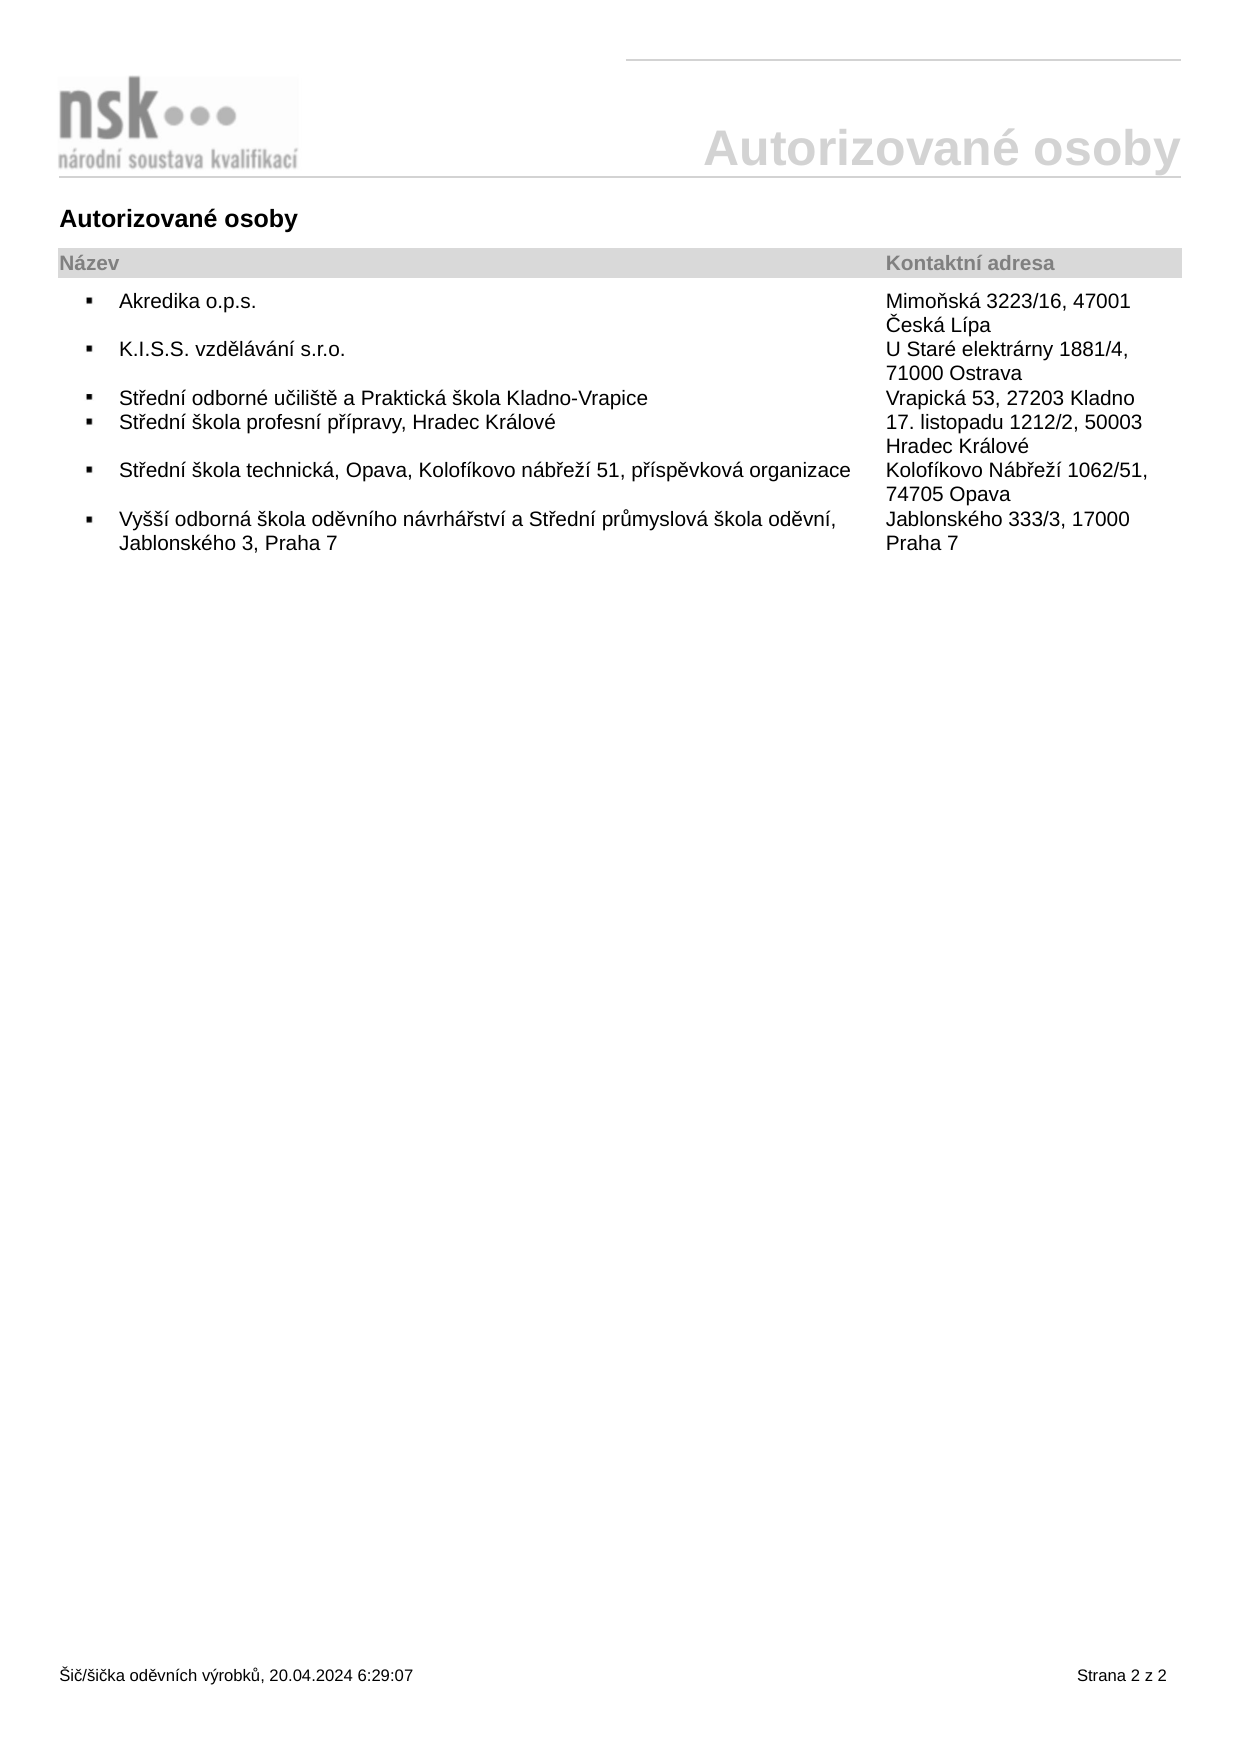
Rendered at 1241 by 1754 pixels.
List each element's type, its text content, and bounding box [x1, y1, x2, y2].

table_cell [618, 278, 626, 289]
table_cell [59, 314, 119, 336]
table_cell Střední škola technická, Opava, Kolofíkovo nábřeží 51, příspěvková organizace [119, 458, 886, 483]
table_cell [860, 435, 886, 458]
table_cell Strana 2 z 2 [860, 1658, 1167, 1694]
table_cell [119, 855, 481, 1155]
table_cell [886, 1407, 1167, 1658]
picture [59, 336, 119, 361]
picture [59, 410, 119, 434]
table_cell [59, 555, 119, 855]
picture [59, 457, 119, 482]
table_cell [618, 362, 626, 386]
table_cell [626, 855, 860, 1155]
table_cell Autorizované osoby [59, 200, 1181, 236]
table_cell [860, 362, 886, 386]
table_cell [618, 483, 626, 507]
table_cell Akredika o.p.s. [119, 289, 886, 314]
table_cell [119, 278, 481, 289]
table_cell Autorizované osoby [626, 61, 1181, 176]
table_cell [1167, 194, 1181, 200]
table_cell [481, 435, 617, 458]
table_cell [886, 855, 1167, 1155]
table_cell [119, 1155, 481, 1407]
table_cell [59, 1155, 119, 1407]
table_cell Název [60, 250, 885, 277]
table_cell 17. listopadu 1212/2, 50003 Hradec Králové [886, 410, 1181, 458]
table_cell [860, 236, 886, 248]
table_cell [860, 314, 886, 337]
table_cell [119, 435, 481, 458]
table_cell [481, 555, 617, 855]
table_cell [626, 194, 860, 200]
table_cell [59, 483, 119, 507]
table_cell [1167, 1407, 1181, 1658]
table_cell [860, 483, 886, 507]
table_cell [119, 194, 481, 200]
table_cell [618, 1155, 626, 1407]
table_cell [119, 314, 481, 337]
table_cell [1167, 1658, 1181, 1694]
table_cell [618, 435, 626, 458]
table_cell [860, 278, 886, 289]
table_cell [481, 171, 617, 176]
table_cell [1167, 278, 1181, 289]
picture [59, 386, 119, 409]
picture [59, 288, 119, 313]
table_cell [860, 555, 886, 855]
table_cell [59, 362, 119, 386]
table_cell [618, 555, 626, 855]
table_cell [860, 855, 886, 1155]
table_cell U Staré elektrárny 1881/4, 71000 Ostrava [886, 337, 1181, 386]
table_cell [626, 435, 860, 458]
table_cell [59, 532, 119, 555]
table_cell [626, 362, 860, 386]
table_cell Střední odborné učiliště a Praktická škola Kladno-Vrapice [119, 386, 886, 410]
table_cell [481, 483, 617, 507]
table_cell Střední škola profesní přípravy, Hradec Králové [119, 410, 886, 435]
table_cell [618, 194, 626, 200]
table_cell Kontaktní adresa [886, 250, 1180, 277]
table_cell [481, 1155, 617, 1407]
table_cell [886, 1155, 1167, 1407]
table_cell [119, 483, 481, 507]
table_cell Mimoňská 3223/16, 47001 Česká Lípa [886, 289, 1181, 337]
table_cell [59, 236, 119, 248]
table_cell [59, 178, 1181, 194]
table_cell Kolofíkovo Nábřeží 1062/51, 74705 Opava [886, 458, 1181, 507]
table_cell [626, 1407, 860, 1658]
table_cell [119, 555, 481, 855]
table_cell [1167, 855, 1181, 1155]
table_cell [59, 171, 119, 176]
table_cell [119, 171, 481, 176]
table_cell [886, 236, 1167, 248]
table_cell Jablonského 333/3, 17000 Praha 7 [886, 507, 1181, 555]
table_cell [59, 278, 119, 288]
table_cell [626, 314, 860, 337]
table_cell [59, 435, 119, 457]
table_cell [626, 483, 860, 507]
table_cell [1167, 1155, 1181, 1407]
table_cell [59, 194, 119, 200]
table_cell [626, 1155, 860, 1407]
table_cell [619, 59, 626, 170]
table_cell [481, 314, 617, 337]
table_cell [119, 362, 481, 386]
table_cell [1167, 236, 1181, 248]
table_cell [618, 1407, 626, 1658]
table_cell Šič/šička oděvních výrobků, 20.04.2024 6:29:07 [59, 1658, 860, 1694]
table_cell Vrapická 53, 27203 Kladno [886, 386, 1181, 410]
table_cell [481, 194, 617, 200]
table_cell [626, 236, 860, 248]
table_cell [618, 236, 626, 248]
table_cell [860, 1155, 886, 1407]
table_cell [481, 1407, 617, 1658]
table_cell [618, 314, 626, 337]
table_cell [481, 278, 617, 289]
table_cell [626, 278, 860, 289]
table_cell Vyšší odborná škola oděvního návrhářství a Střední průmyslová škola oděvní, Jablonského 3, Praha 7 [119, 507, 886, 555]
table_cell [618, 855, 626, 1155]
table_cell [1167, 555, 1181, 855]
table_cell [481, 236, 617, 248]
table_cell [59, 855, 119, 1155]
table_cell [481, 362, 617, 386]
table_cell [481, 855, 617, 1155]
table_cell K.I.S.S. vzdělávání s.r.o. [119, 337, 886, 362]
table_cell [59, 1407, 119, 1658]
table_cell [886, 194, 1167, 200]
table_cell [860, 1407, 886, 1658]
table_cell [618, 170, 626, 176]
table_cell [626, 555, 860, 855]
picture [57, 59, 619, 171]
picture [59, 507, 119, 532]
table_cell [886, 278, 1167, 289]
table_cell [119, 1407, 481, 1658]
table_cell [886, 555, 1167, 855]
table_cell [860, 194, 886, 200]
table_cell [119, 236, 481, 248]
